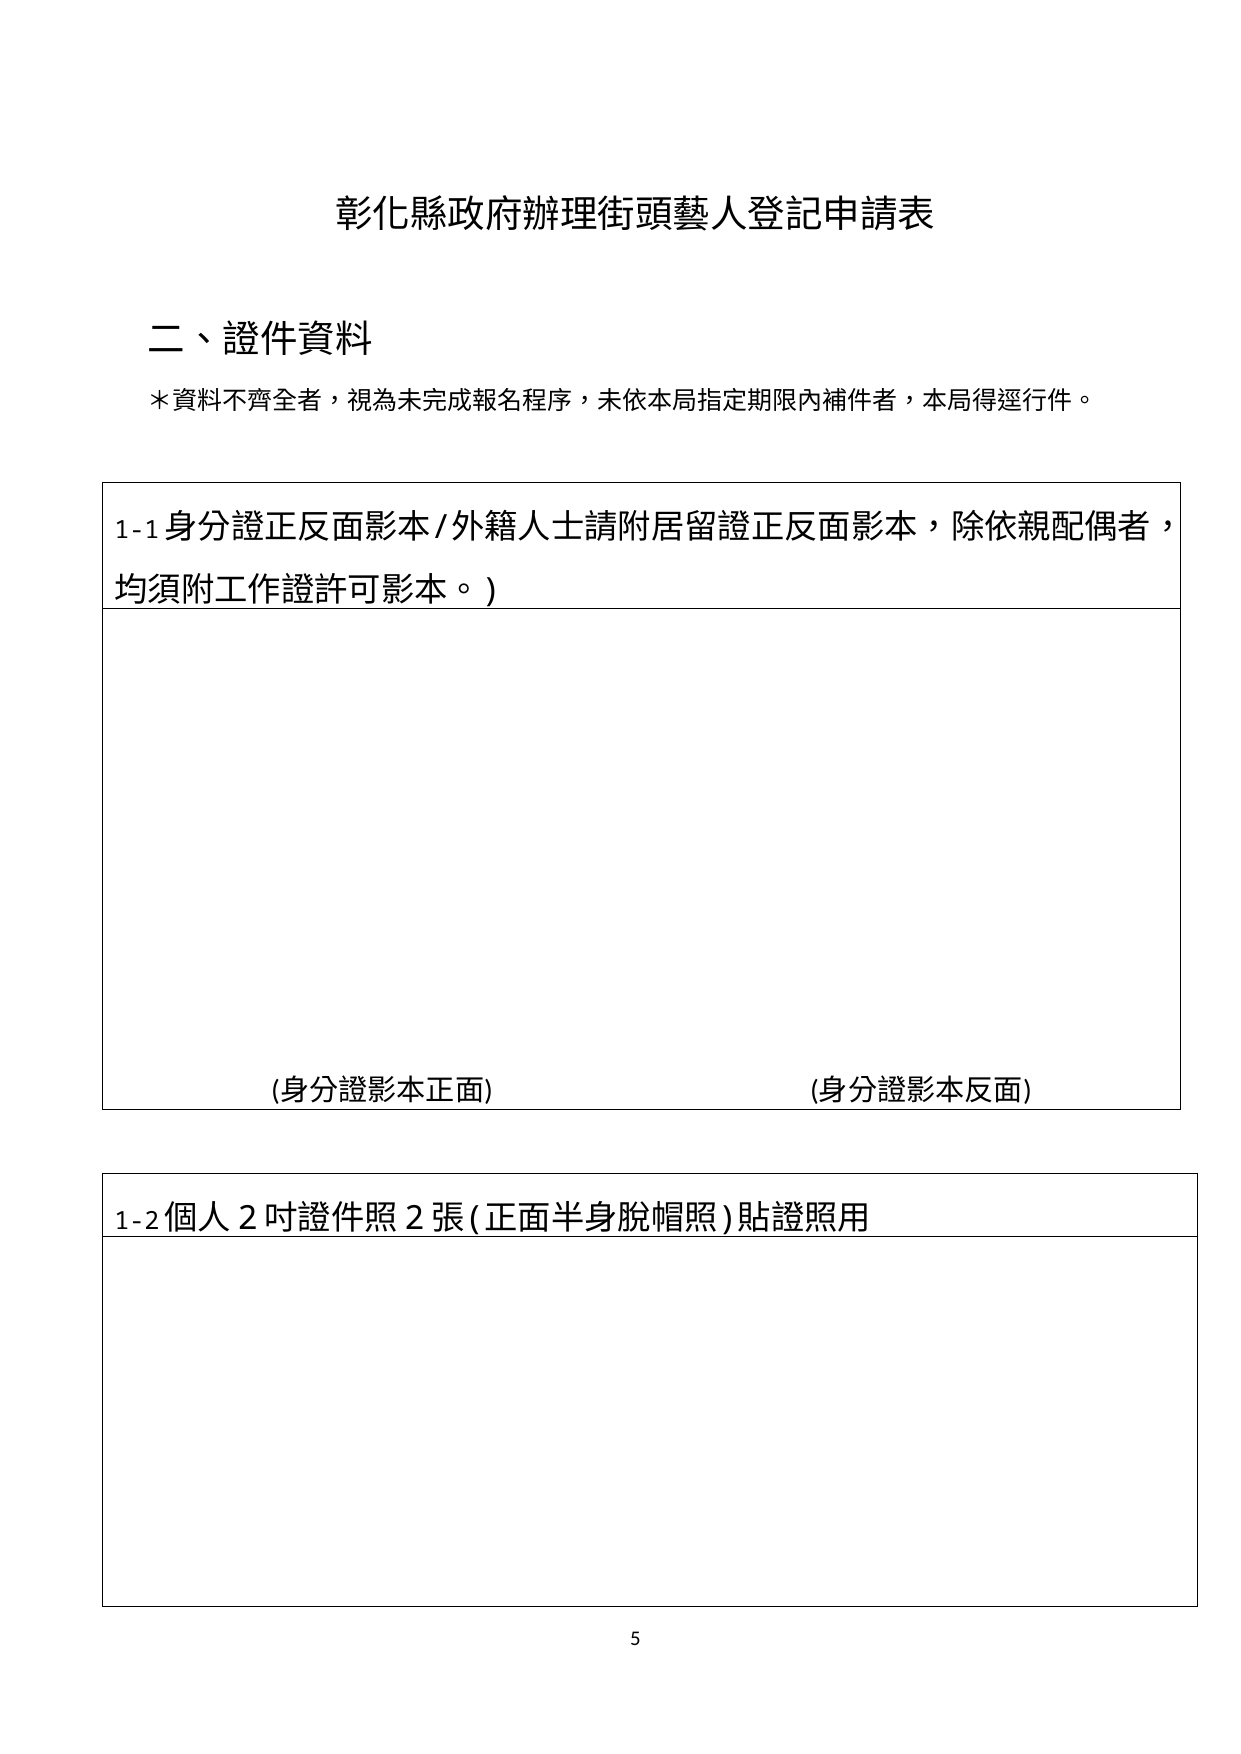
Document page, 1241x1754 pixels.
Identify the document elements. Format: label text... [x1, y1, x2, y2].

text 彰化縣政府辦理街頭藝人登記申請表 [148, 169, 1122, 232]
table_header 1-1身分證正反面影本/外籍人士請附居留證正反面影本，除依親配偶者，均須附工作證許可影本。) [103, 483, 1180, 608]
text 二、證件資料 ＊資料不齊全者，視為未完成報名程序，未依本局指定期限內補件者，本局得逕行件。 [148, 294, 1122, 419]
table_cell (身分證影本反面) [661, 609, 1180, 1109]
table_cell (身分證影本正面) [103, 609, 661, 1109]
table_cell [103, 1237, 1197, 1606]
table_header 1-2個人2吋證件照2張(正面半身脫帽照)貼證照用 [103, 1174, 1197, 1236]
